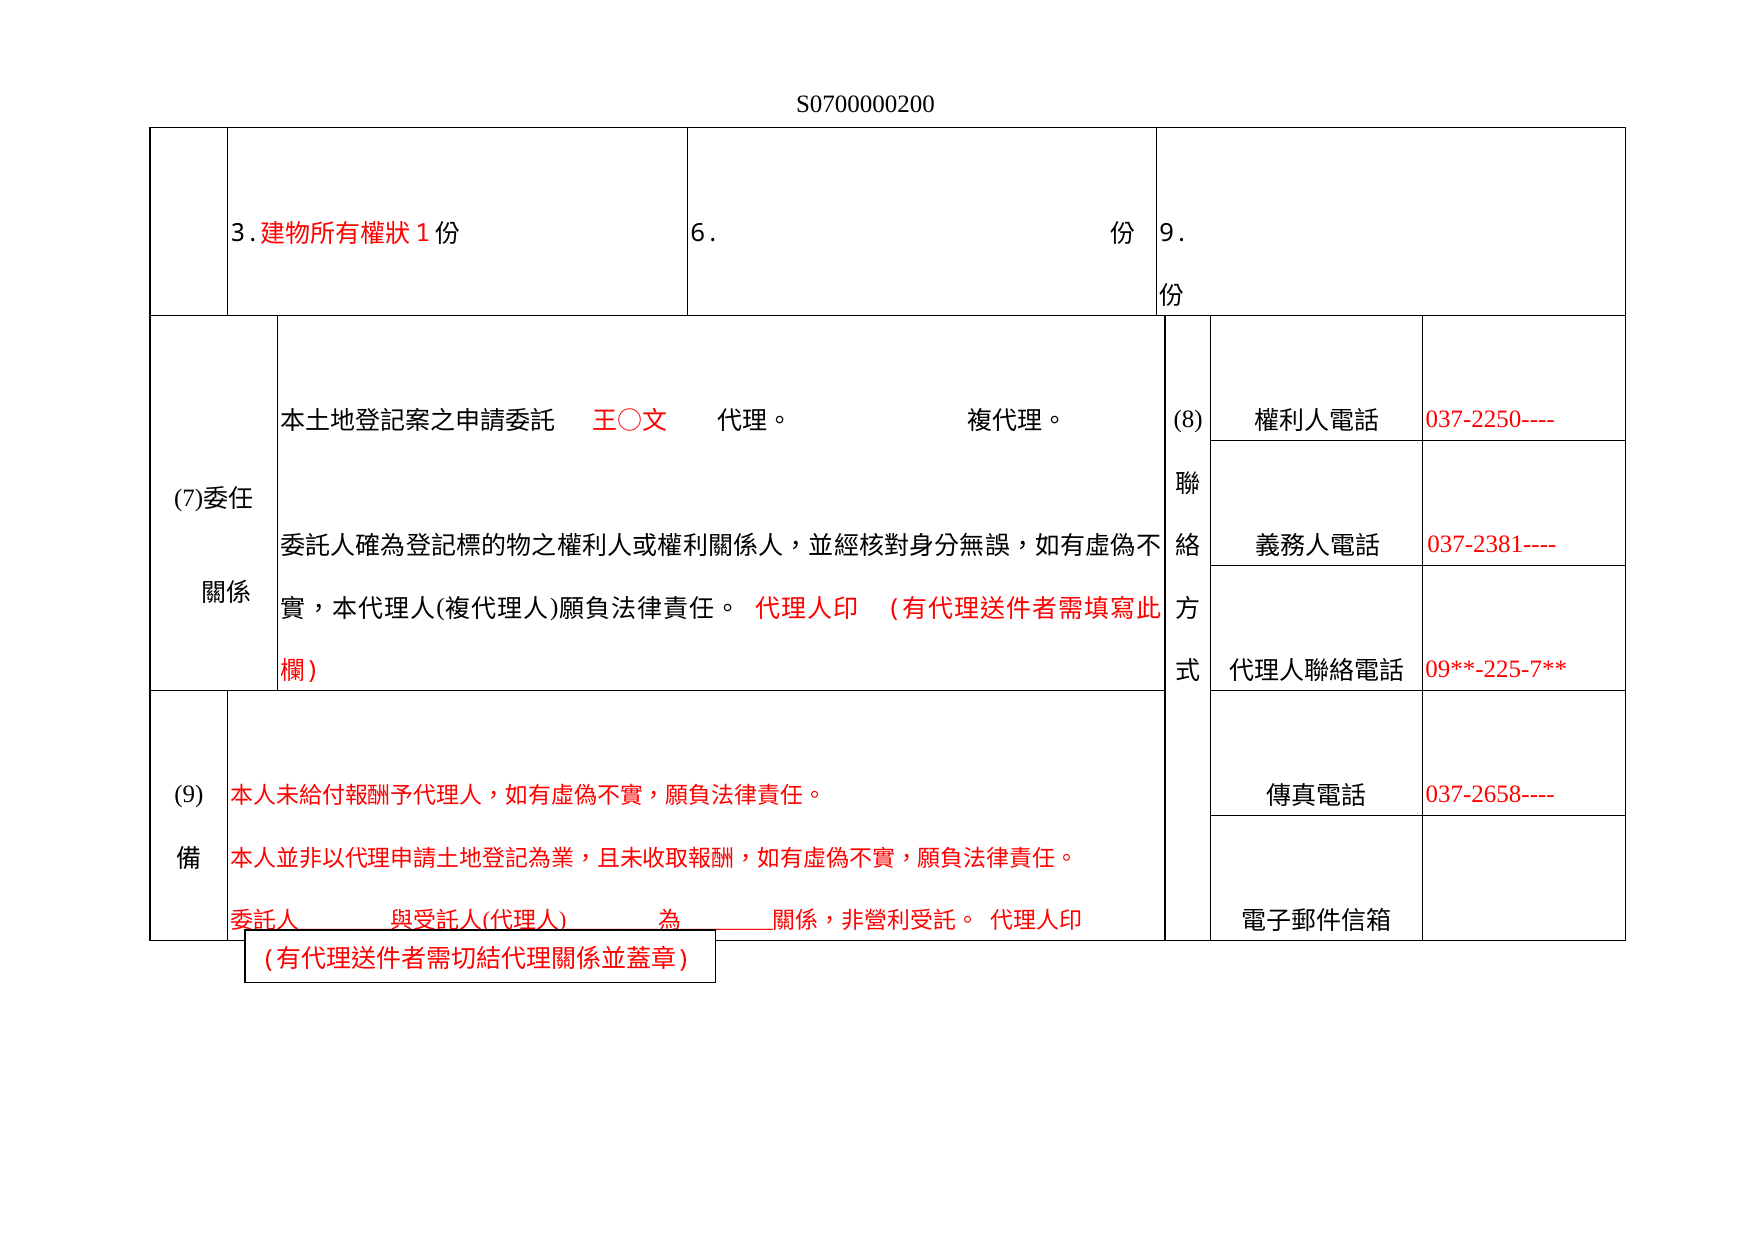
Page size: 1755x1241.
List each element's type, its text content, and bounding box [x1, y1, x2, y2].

table_cell 義務人電話 [1211, 441, 1422, 565]
table_cell 本土地登記案之申請委託 王○文 代理。 複代理。 委託人確為登記標的物之權利人或權利關係人，並經核對身分無誤，如有虛偽不實，本代理人(複代理人)願負法律責任。 代理人印 (有代理送件者需填寫此欄) [278, 316, 1164, 690]
table_cell [1423, 816, 1625, 940]
table_cell (7)委任 關係 [151, 316, 277, 690]
table_cell [1626, 690, 1640, 815]
table_cell [1626, 440, 1640, 565]
table_cell [1626, 315, 1640, 440]
table_cell 權利人電話 [1211, 316, 1422, 440]
table_cell 本人未給付報酬予代理人，如有虛偽不實，願負法律責任。 本人並非以代理申請土地登記為業，且未收取報酬，如有虛偽不實，願負法律責任。 委託人________與受託人(代理人)________為________關係，非營利受託。 代理人印 印 [228, 691, 1164, 940]
table_cell 9. 份 [1157, 128, 1625, 315]
table_cell 電子郵件信箱 [1211, 816, 1422, 940]
table_cell (8) 聯 絡 方 式 [1166, 316, 1210, 940]
table_cell 037-2250---- [1423, 316, 1625, 440]
table_cell [1626, 815, 1640, 940]
table_cell 本人未給付報酬予代理人，如有虛偽不實，願負法律責任。 本人並非以代理申請土地登記為業，且未收取報酬，如有虛偽不實，願負法律責任。 委託人________與受託人(代理人)________為________關係，非營利受託。 代理人印 印 [246, 931, 715, 982]
table_cell [1626, 565, 1640, 690]
table_cell 代理人聯絡電話 [1211, 566, 1422, 690]
table_cell [151, 128, 227, 315]
table_cell [1626, 127, 1640, 315]
table_cell 037-2658---- [1423, 691, 1625, 815]
table_cell 09**-225-7** [1423, 566, 1625, 690]
table_cell (9) 備 [151, 691, 227, 940]
table_cell 傳真電話 [1211, 691, 1422, 815]
table_cell 3.建物所有權狀1份 [228, 128, 687, 315]
table_cell 6. 份 [688, 128, 1156, 315]
table_cell 037-2381---- [1423, 441, 1625, 565]
